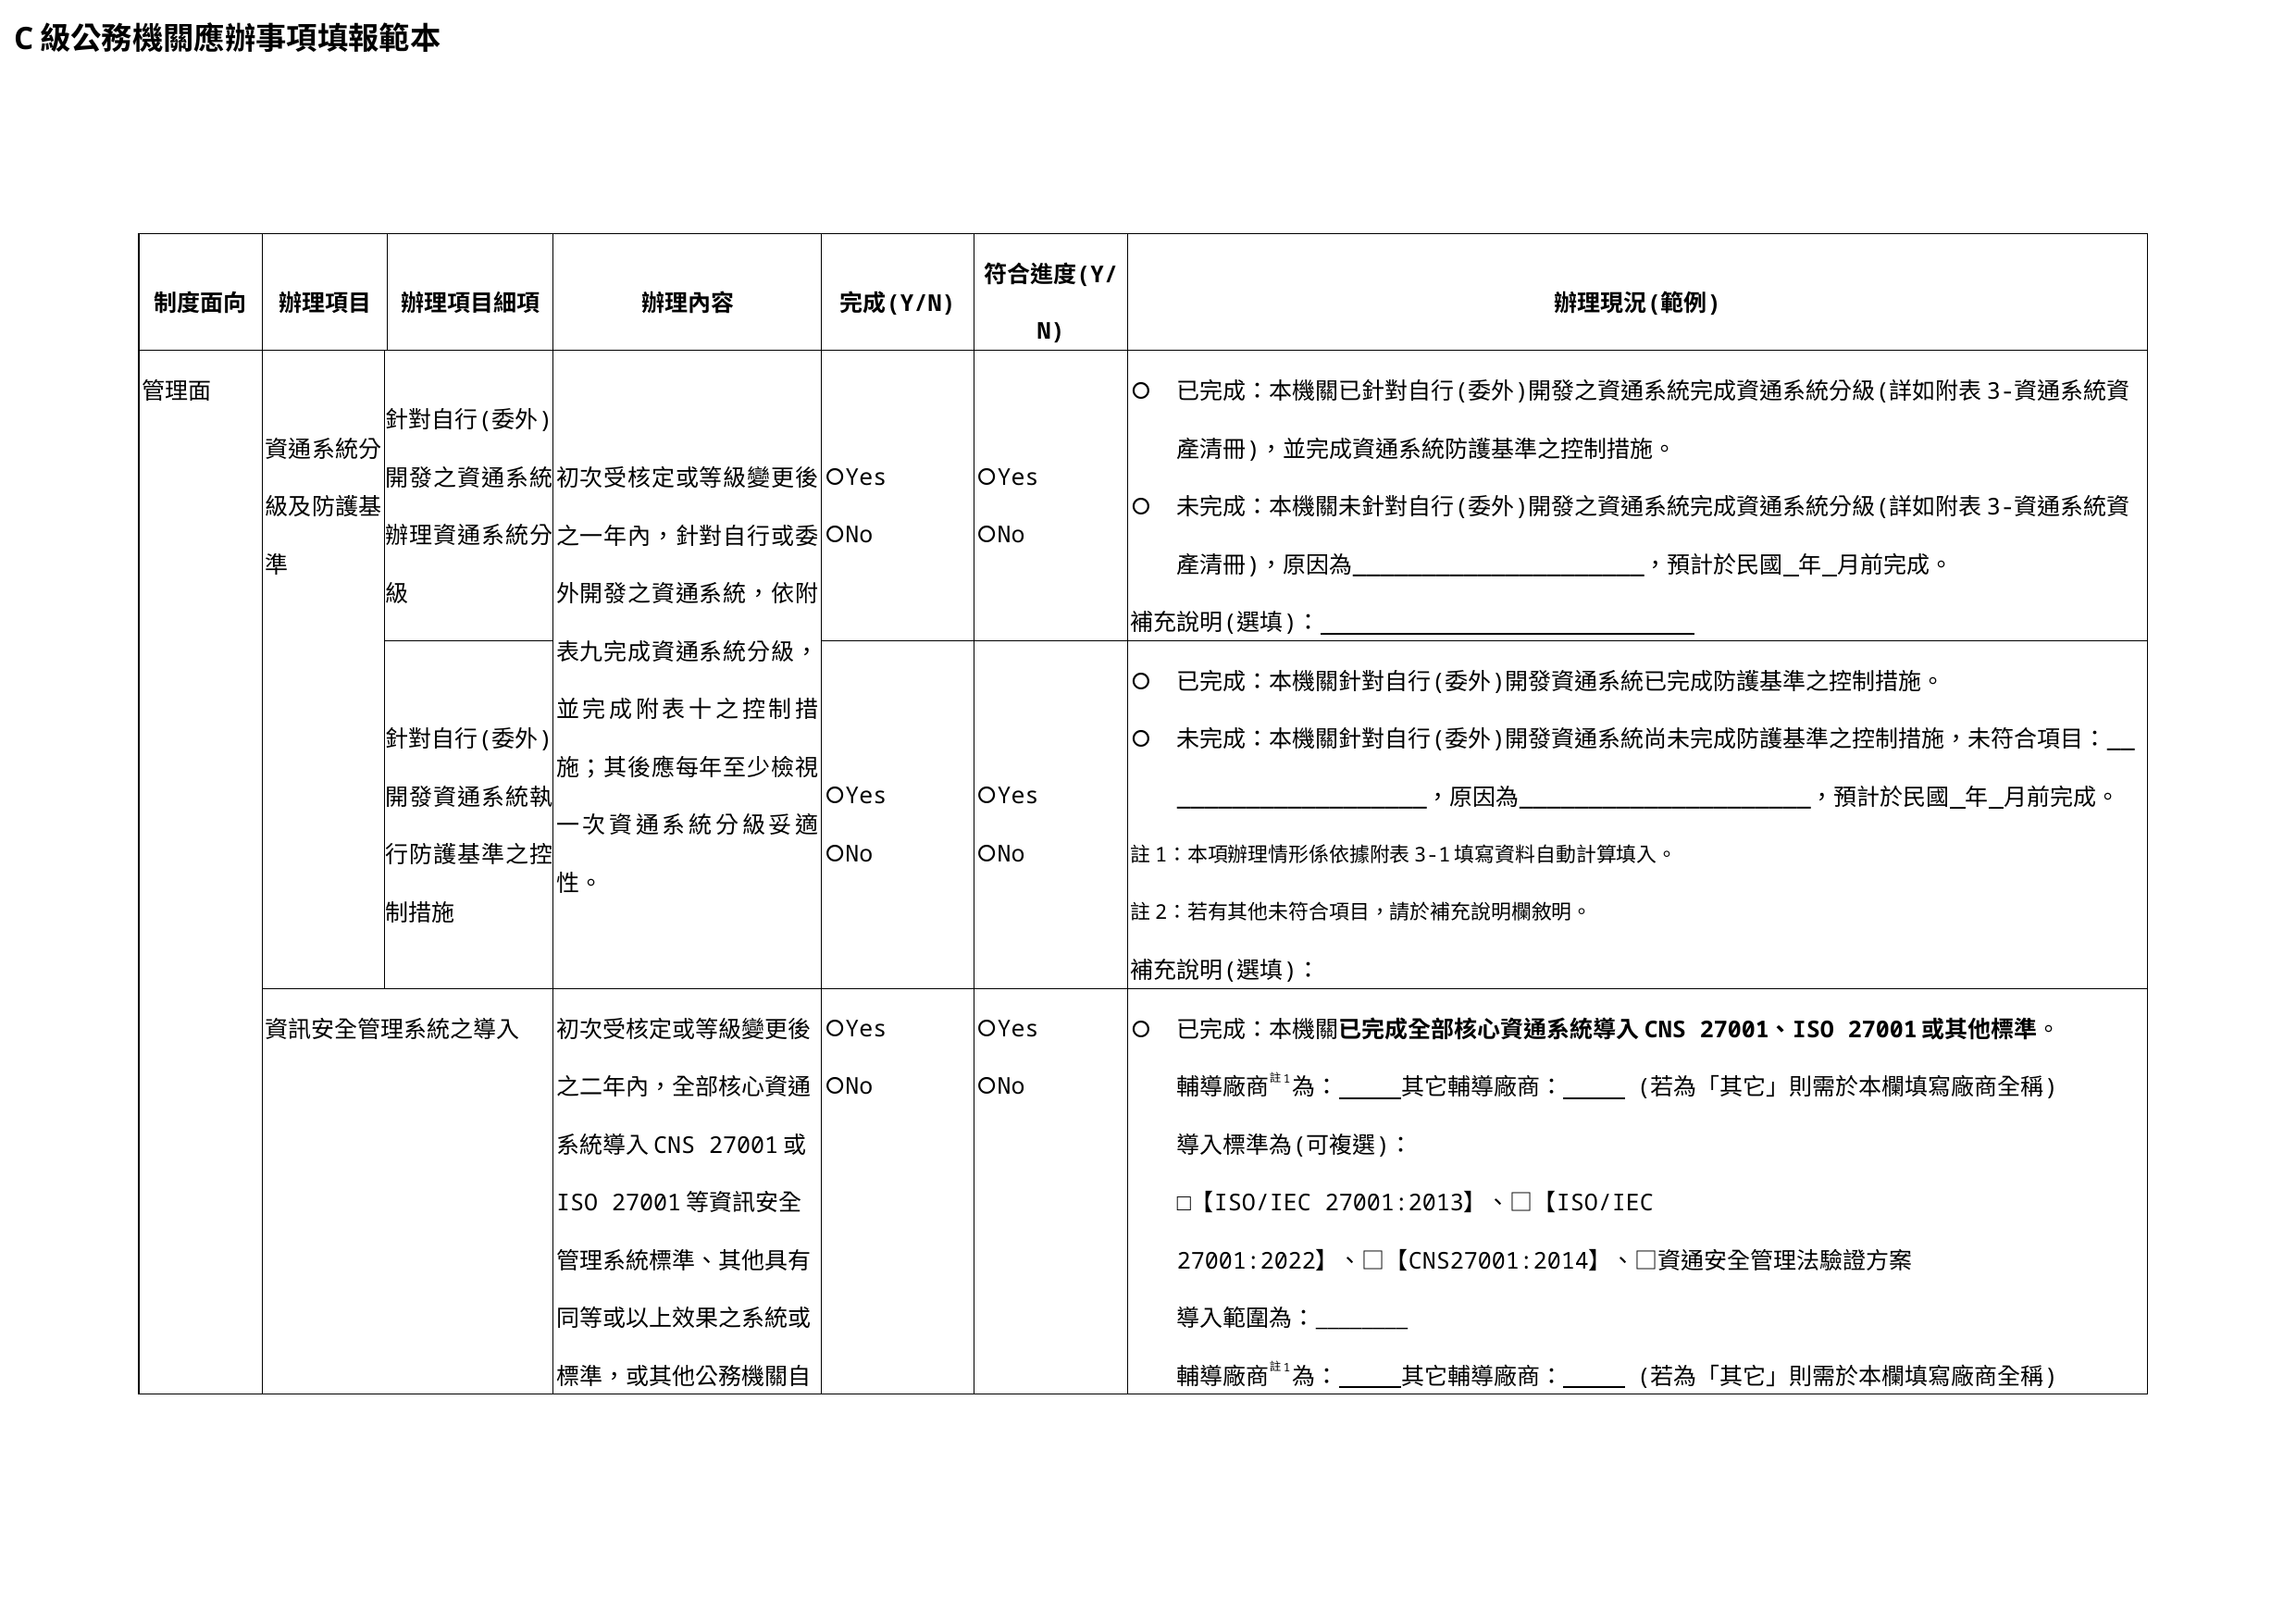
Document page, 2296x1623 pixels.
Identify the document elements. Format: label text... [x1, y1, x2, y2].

table_cell [263, 640, 384, 988]
table_header 制度面向 [140, 234, 262, 350]
table_cell 已完成：本機關已針對自行(委外)開發之資通系統完成資通系統分級(詳如附表3-資通系統資產清冊)，並完成資通系統防護基準之控制措施。 未完成：本機關未針對自行(委外)開發之資通系統完成資通系統分級(詳如附表3-資通系統資產清冊)，原因為_____________________，預計於民國 年 月前完成。 補充說明(選填)： [1128, 351, 2147, 640]
table_cell 初次受核定或等級變更後之一年內，針對自行或委外開發之資通系統，依附表九完成資通系統分級，並完成附表十之控制措施；其後應每年至少檢視一次資通系統分級妥適性。 [553, 351, 821, 988]
table_cell Yes No [822, 351, 974, 640]
table_cell 管理面 [140, 351, 262, 1394]
table_cell 針對自行(委外)開發之資通系統辦理資通系統分級 [385, 351, 552, 640]
table_cell 資訊安全管理系統之導入 [263, 989, 552, 1394]
table_header 辦理現況(範例) [1128, 234, 2147, 350]
table_cell Yes No [822, 641, 974, 988]
table_cell Yes No [822, 989, 974, 1394]
table_cell 已完成：本機關已完成全部核心資通系統導入CNS 27001、ISO 27001或其他標準。 輔導廠商註1為： 其它輔導廠商： (若為「其它」則需於本欄填寫廠商全稱) 導入標準為(可複選)： □【ISO/IEC 27001:2013】、□【ISO/IEC 27001:2022】、□【CNS27001:2014】、□資通安全管理法驗證方案 導入範圍為：________ 輔導廠商註1為： 其它輔導廠商： (若為「其它」則需於本欄填寫廠商全稱) 未完成：本機關尚未完成ISMS導入，原因為_________________，預計於民國 年 月前完成 輔導廠商註1為：________ 其它輔導廠商： (若為「其它」則需於本欄填寫廠商全稱) 不適用：本機關沒有核心資通系統。 補充說明(選填)： 註1：「輔導廠商」係依歷年各機關填報資料及共同供應契約廠商建置選項，若非屬上述廠商請將廠商全稱填寫於「其他輔導廠商」 [1128, 989, 2147, 1394]
table_header 辦理內容 [553, 234, 821, 350]
table_cell Yes No [974, 641, 1127, 988]
table_header 辦理項目細項 [388, 234, 552, 350]
table_header 辦理項目 [263, 234, 387, 350]
table_cell Yes No [974, 351, 1127, 640]
table_header 制度面向 [0, 0, 644, 90]
table_header 完成(Y/N) [822, 234, 974, 350]
table_cell 已完成：本機關針對自行(委外)開發資通系統已完成防護基準之控制措施。 未完成：本機關針對自行(委外)開發資通系統尚未完成防護基準之控制措施，未符合項目：____________________，原因為_____________________，預計於民國 年 月前完成。 註1：本項辦理情形係依據附表3-1填寫資料自動計算填入。 註2：若有其他未符合項目，請於補充說明欄敘明。 補充說明(選填)： [1128, 641, 2147, 988]
table_cell 初次受核定或等級變更後之二年內，全部核心資通系統導入CNS 27001或ISO 27001等資訊安全管理系統標準、其他具有同等或以上效果之系統或標準，或其他公務機關自 [553, 989, 821, 1394]
table_cell Yes No [974, 989, 1127, 1394]
table_header 符合進度(Y/N) [974, 234, 1127, 350]
table_cell 針對自行(委外)開發資通系統執行防護基準之控制措施 [385, 641, 552, 988]
table_cell 資通系統分級及防護基準 [263, 351, 384, 640]
